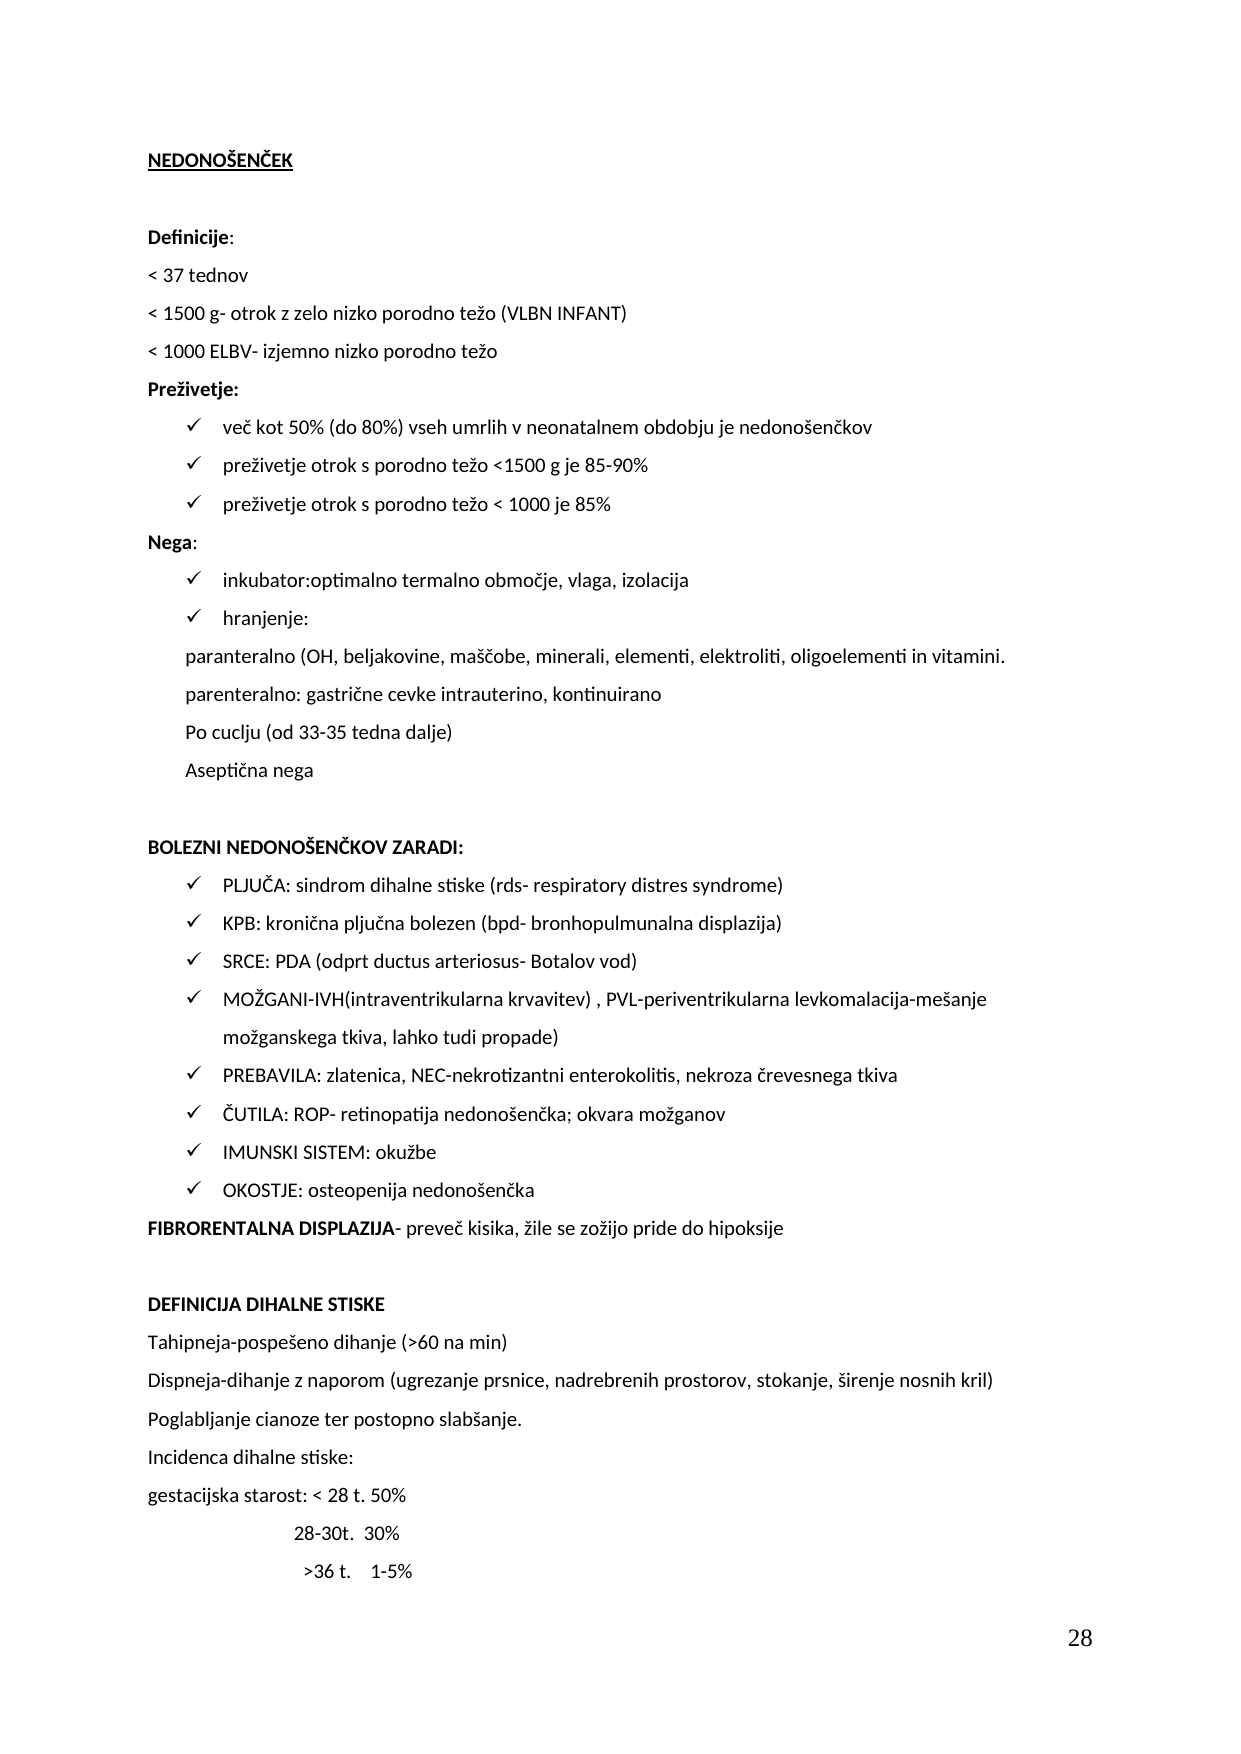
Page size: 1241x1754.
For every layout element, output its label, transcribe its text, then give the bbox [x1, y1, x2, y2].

list preživetje otrok s porodno težo < 1000 je 85% [185, 491, 1092, 516]
list ČUTILA: ROP- retinopatija nedonošenčka; okvara možganov [185, 1101, 1092, 1126]
text Definicije: [148, 224, 1092, 249]
text < 37 tednov [148, 262, 1092, 287]
text Nega: [148, 529, 1092, 554]
list PREBAVILA: zlatenica, NEC-nekrotizantni enterokolitis, nekroza črevesnega tkiva [185, 1063, 1092, 1088]
text paranteralno (OH, beljakovine, maščobe, minerali, elementi, elektroliti, oligoelementi in vitamini. [185, 643, 1092, 669]
text >36 t. 1-5% [185, 1558, 1092, 1584]
text BOLEZNI NEDONOŠENČKOV ZARADI: [148, 834, 1092, 859]
text Preživetje: [148, 376, 1092, 402]
text Aseptična nega [185, 758, 1092, 783]
list hranjenje: [185, 605, 1092, 631]
list PLJUČA: sindrom dihalne stiske (rds- respiratory distres syndrome) [185, 872, 1092, 897]
list inkubator:optimalno termalno območje, vlaga, izolacija [185, 567, 1092, 592]
text Poglabljanje cianoze ter postopno slabšanje. [148, 1406, 1092, 1431]
text Po cuclju (od 33-35 tedna dalje) [185, 719, 1092, 745]
text Incidenca dihalne stiske: [148, 1444, 1092, 1469]
list KPB: kronična pljučna bolezen (bpd- bronhopulmunalna displazija) [185, 910, 1092, 936]
list preživetje otrok s porodno težo <1500 g je 85-90% [185, 453, 1092, 478]
list več kot 50% (do 80%) vseh umrlih v neonatalnem obdobju je nedonošenčkov [185, 414, 1092, 440]
text Tahipneja-pospešeno dihanje (>60 na min) [148, 1329, 1092, 1355]
list IMUNSKI SISTEM: okužbe [185, 1139, 1092, 1164]
text parenteralno: gastrične cevke intrauterino, kontinuirano [185, 681, 1092, 707]
list MOŽGANI-IVH(intraventrikularna krvavitev) , PVL-periventrikularna levkomalacija-mešanje možganskega tkiva, lahko tudi propade) [185, 986, 1092, 1050]
text < 1500 g- otrok z zelo nizko porodno težo (VLBN INFANT) [148, 300, 1092, 326]
text NEDONOŠENČEK [148, 148, 1092, 173]
text Dispneja-dihanje z naporom (ugrezanje prsnice, nadrebrenih prostorov, stokanje, širenje nosnih kril) [148, 1368, 1092, 1393]
text DEFINICIJA DIHALNE STISKE [148, 1291, 1092, 1317]
text gestacijska starost: < 28 t. 50% [148, 1482, 1092, 1507]
list OKOSTJE: osteopenija nedonošenčka [185, 1177, 1092, 1202]
text FIBRORENTALNA DISPLAZIJA- preveč kisika, žile se zožijo pride do hipoksije [148, 1215, 1092, 1241]
text 28-30t. 30% [148, 1520, 1092, 1546]
text < 1000 ELBV- izjemno nizko porodno težo [148, 338, 1092, 364]
list SRCE: PDA (odprt ductus arteriosus- Botalov vod) [185, 948, 1092, 974]
